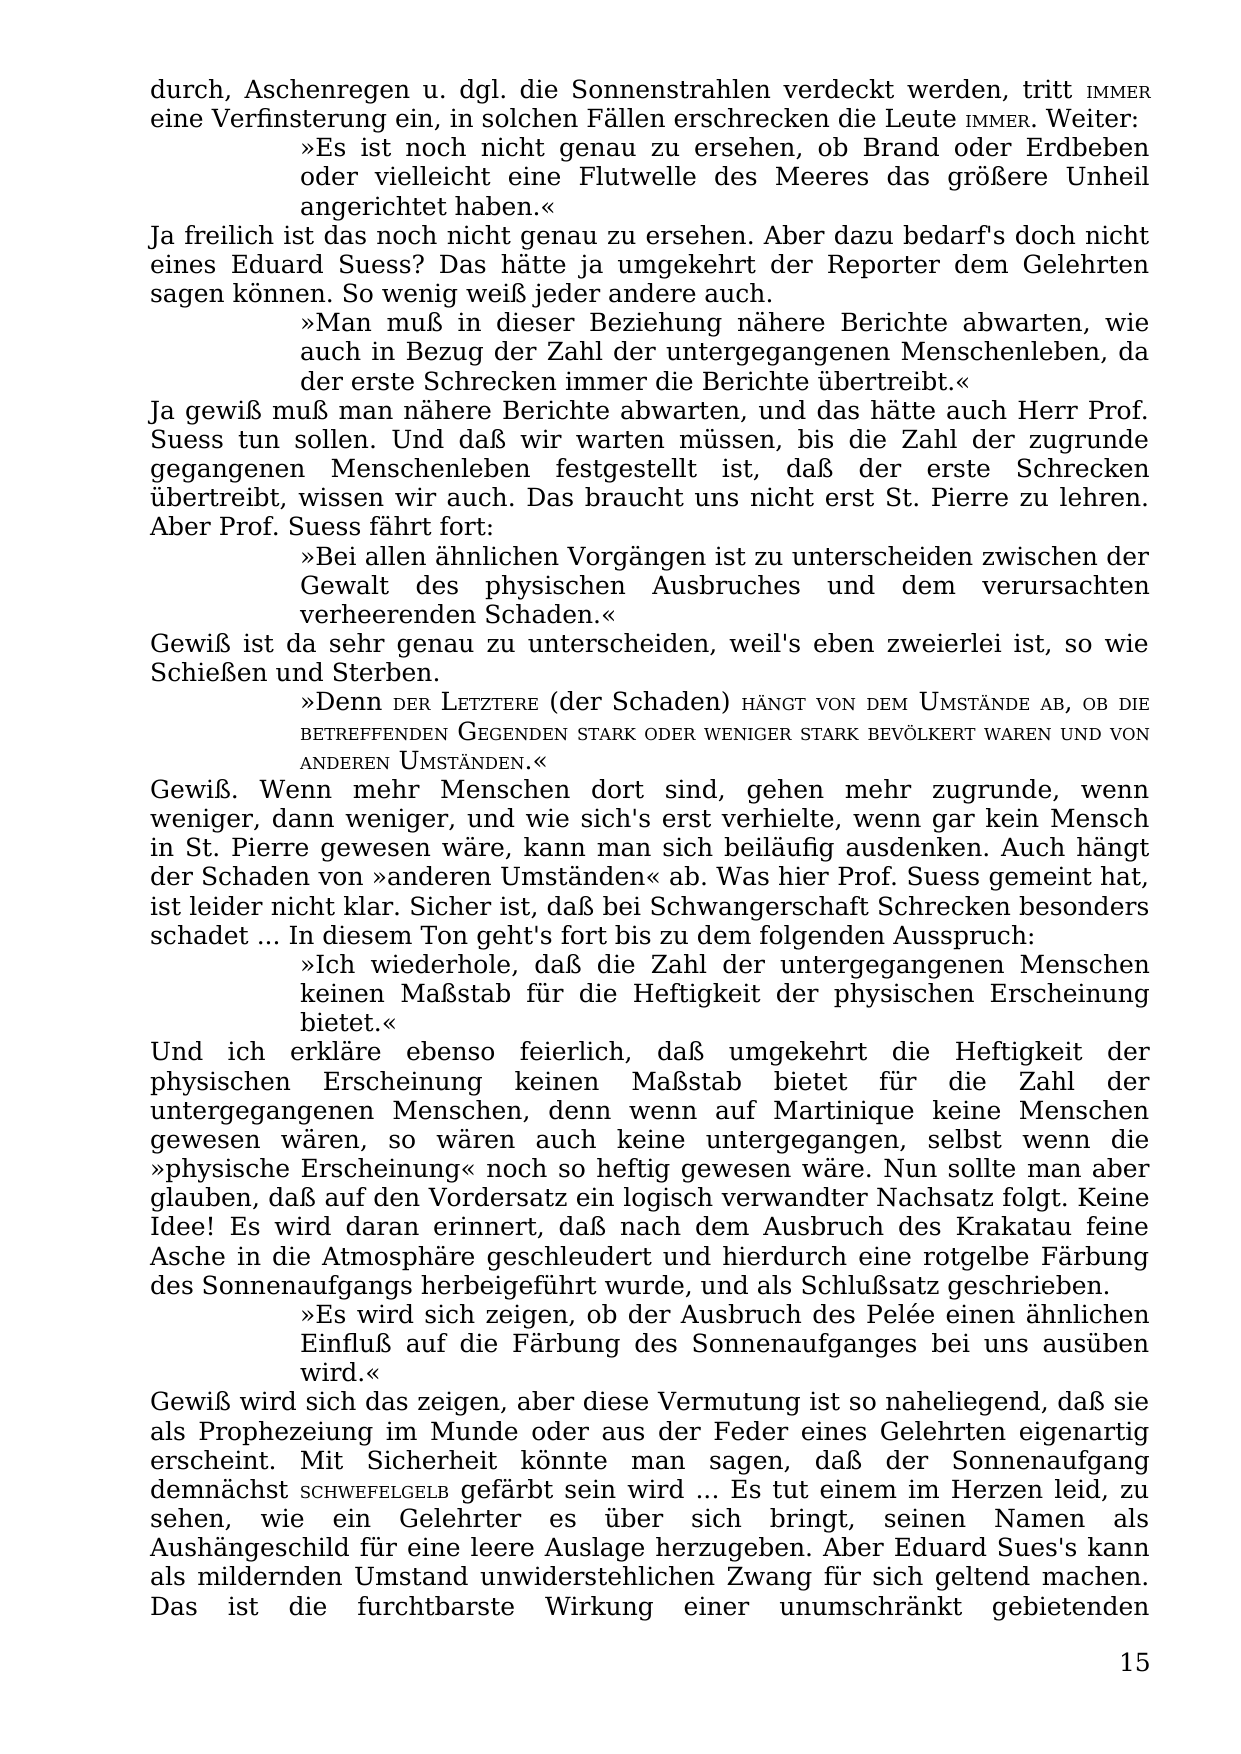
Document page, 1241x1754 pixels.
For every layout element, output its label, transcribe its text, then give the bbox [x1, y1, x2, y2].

text Ja freilich ist das noch nicht genau zu ersehen. Aber dazu bedarf's doch nicht eines Eduard Suess? Das hätte ja umgekehrt der Reporter dem Gelehrten sagen können. So wenig weiß jeder andere auch. [150, 221, 1151, 308]
text »Es ist noch nicht genau zu ersehen, ob Brand oder Erdbeben oder vielleicht eine Flutwelle des Meeres das größere Unheil angerichtet haben.« [300, 133, 1151, 221]
text Ja gewiß muß man nähere Berichte abwarten, und das hätte auch Herr Prof. Suess tun sollen. Und daß wir warten müssen, bis die Zahl der zugrunde gegangenen Menschenleben festgestellt ist, daß der erste Schrecken übertreibt, wissen wir auch. Das braucht uns nicht erst St. Pierre zu lehren. Aber Prof. Suess fährt fort: [150, 396, 1151, 542]
text Gewiß. Wenn mehr Menschen dort sind, gehen mehr zugrunde, wenn weniger, dann weniger, und wie sich's erst verhielte, wenn gar kein Mensch in St. Pierre gewesen wäre, kann man sich beiläufig ausdenken. Auch hängt der Schaden von »anderen Umständen« ab. Was hier Prof. Suess gemeint hat, ist leider nicht klar. Sicher ist, daß bei Schwangerschaft Schrecken besonders schadet ... In diesem Ton geht's fort bis zu dem folgenden Ausspruch: [150, 775, 1151, 950]
text »Denn der Letztere (der Schaden) hängt von dem Umstände ab, ob die betreffenden Gegenden stark oder weniger stark bevölkert waren und von anderen Umständen.« [300, 687, 1151, 775]
text »Ich wiederhole, daß die Zahl der untergegangenen Menschen keinen Maßstab für die Heftigkeit der physischen Erscheinung bietet.« [300, 950, 1151, 1037]
text »Man muß in dieser Beziehung nähere Berichte abwarten, wie auch in Bezug der Zahl der untergegangenen Menschenleben, da der erste Schrecken immer die Berichte übertreibt.« [300, 308, 1151, 396]
text »Bei allen ähnlichen Vorgängen ist zu unterscheiden zwischen der Gewalt des physischen Ausbruches und dem verursachten verheerenden Schaden.« [300, 542, 1151, 629]
text »Es wird sich zeigen, ob der Ausbruch des Pelée einen ähnlichen Einfluß auf die Färbung des Sonnenaufganges bei uns ausüben wird.« [300, 1300, 1151, 1387]
text Und ich erkläre ebenso feierlich, daß umgekehrt die Heftigkeit der physischen Erscheinung keinen Maßstab bietet für die Zahl der untergegangenen Menschen, denn wenn auf Martinique keine Menschen gewesen wären, so wären auch keine untergegangen, selbst wenn die »physische Erscheinung« noch so heftig gewesen wäre. Nun sollte man aber glauben, daß auf den Vordersatz ein logisch verwandter Nachsatz folgt. Keine Idee! Es wird daran erinnert, daß nach dem Ausbruch des Krakatau feine Asche in die Atmosphäre geschleudert und hierdurch eine rotgelbe Färbung des Sonnenaufgangs herbeigeführt wurde, und als Schlußsatz geschrieben. [150, 1037, 1151, 1300]
text durch, Aschenregen u. dgl. die Sonnenstrahlen verdeckt werden, tritt immer eine Verfinsterung ein, in solchen Fällen erschrecken die Leute immer. Weiter: [150, 75, 1151, 133]
text Gewiß ist da sehr genau zu unterscheiden, weil's eben zweierlei ist, so wie Schießen und Sterben. [150, 629, 1151, 687]
text Gewiß wird sich das zeigen, aber diese Vermutung ist so naheliegend, daß sie als Prophezeiung im Munde oder aus der Feder eines Gelehrten eigenartig erscheint. Mit Sicherheit könnte man sagen, daß der Sonnenaufgang demnächst schwefelgelb gefärbt sein wird ... Es tut einem im Herzen leid, zu sehen, wie ein Gelehrter es über sich bringt, seinen Namen als Aushängeschild für eine leere Auslage herzugeben. Aber Eduard Sues's kann als mildernden Umstand unwiderstehlichen Zwang für sich geltend machen. Das ist die furchtbarste Wirkung einer unumschränkt gebietenden [150, 1387, 1151, 1621]
